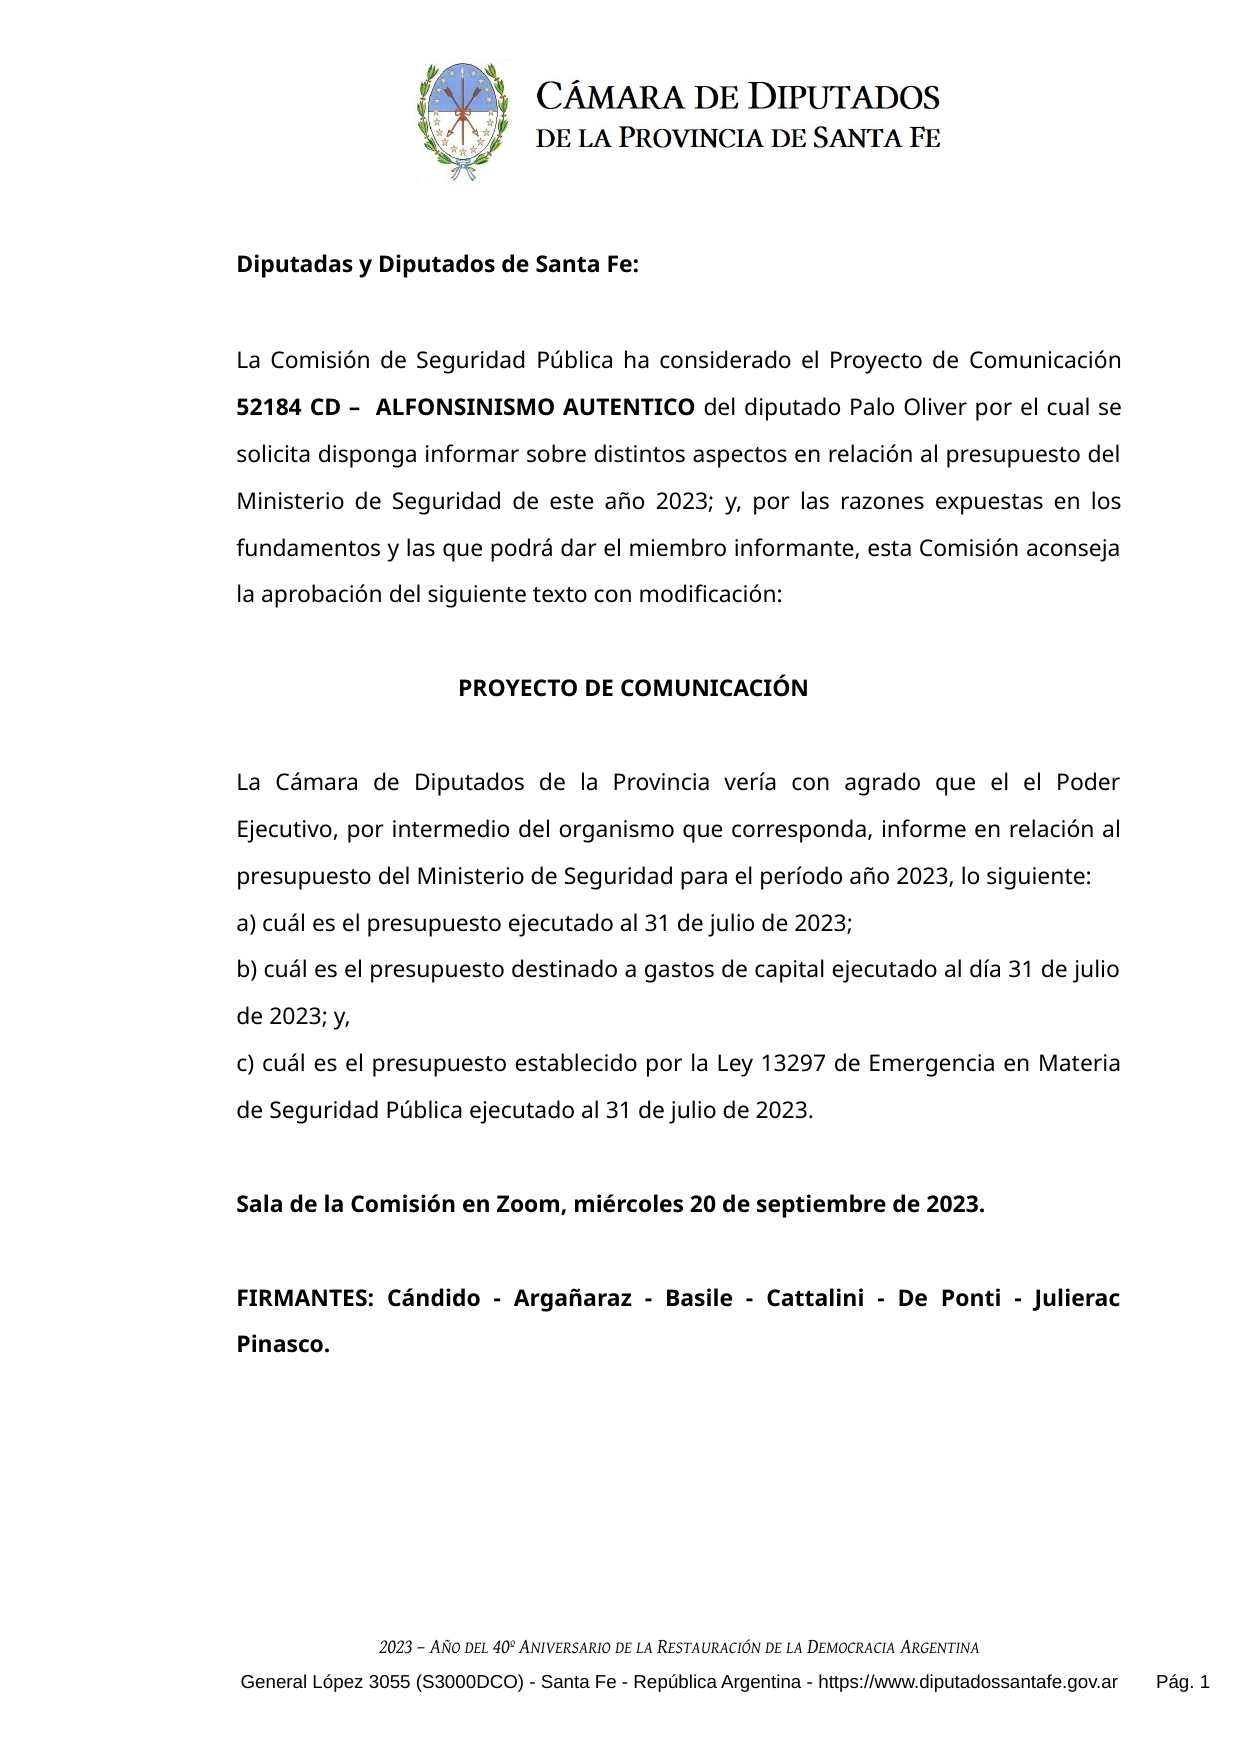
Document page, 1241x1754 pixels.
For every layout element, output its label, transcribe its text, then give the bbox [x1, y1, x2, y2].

text a) cuál es el presupuesto ejecutado al 31 de julio de 2023; [236, 907, 1122, 938]
text La Cámara de Diputados de la Provincia vería con agrado que el el Poder Ejecutivo, por intermedio del organismo que corresponda, informe en relación al presupuesto del Ministerio de Seguridad para el período año 2023, lo siguiente: [236, 766, 1122, 891]
text FIRMANTES: Cándido - Argañaraz - Basile - Cattalini - De Ponti - Julierac Pinasco. [236, 1282, 1122, 1360]
picture [413, 59, 945, 183]
text c) cuál es el presupuesto establecido por la Ley 13297 de Emergencia en Materia de Seguridad Pública ejecutado al 31 de julio de 2023. [236, 1047, 1122, 1125]
text Sala de la Comisión en Zoom, miércoles 20 de septiembre de 2023. [236, 1188, 1122, 1219]
text b) cuál es el presupuesto destinado a gastos de capital ejecutado al día 31 de julio de 2023; y, [236, 953, 1122, 1032]
text La Comisión de Seguridad Pública ha considerado el Proyecto de Comunicación 52184 CD – ALFONSINISMO AUTENTICO del diputado Palo Oliver por el cual se solicita disponga informar sobre distintos aspectos en relación al presupuesto del Ministerio de Seguridad de este año 2023; y, por las razones expuestas en los fundamentos y las que podrá dar el miembro informante, esta Comisión aconseja la aprobación del siguiente texto con modificación: [236, 344, 1122, 610]
text PROYECTO DE COMUNICACIÓN [236, 672, 1122, 703]
text Diputadas y Diputados de Santa Fe: [236, 248, 1122, 279]
